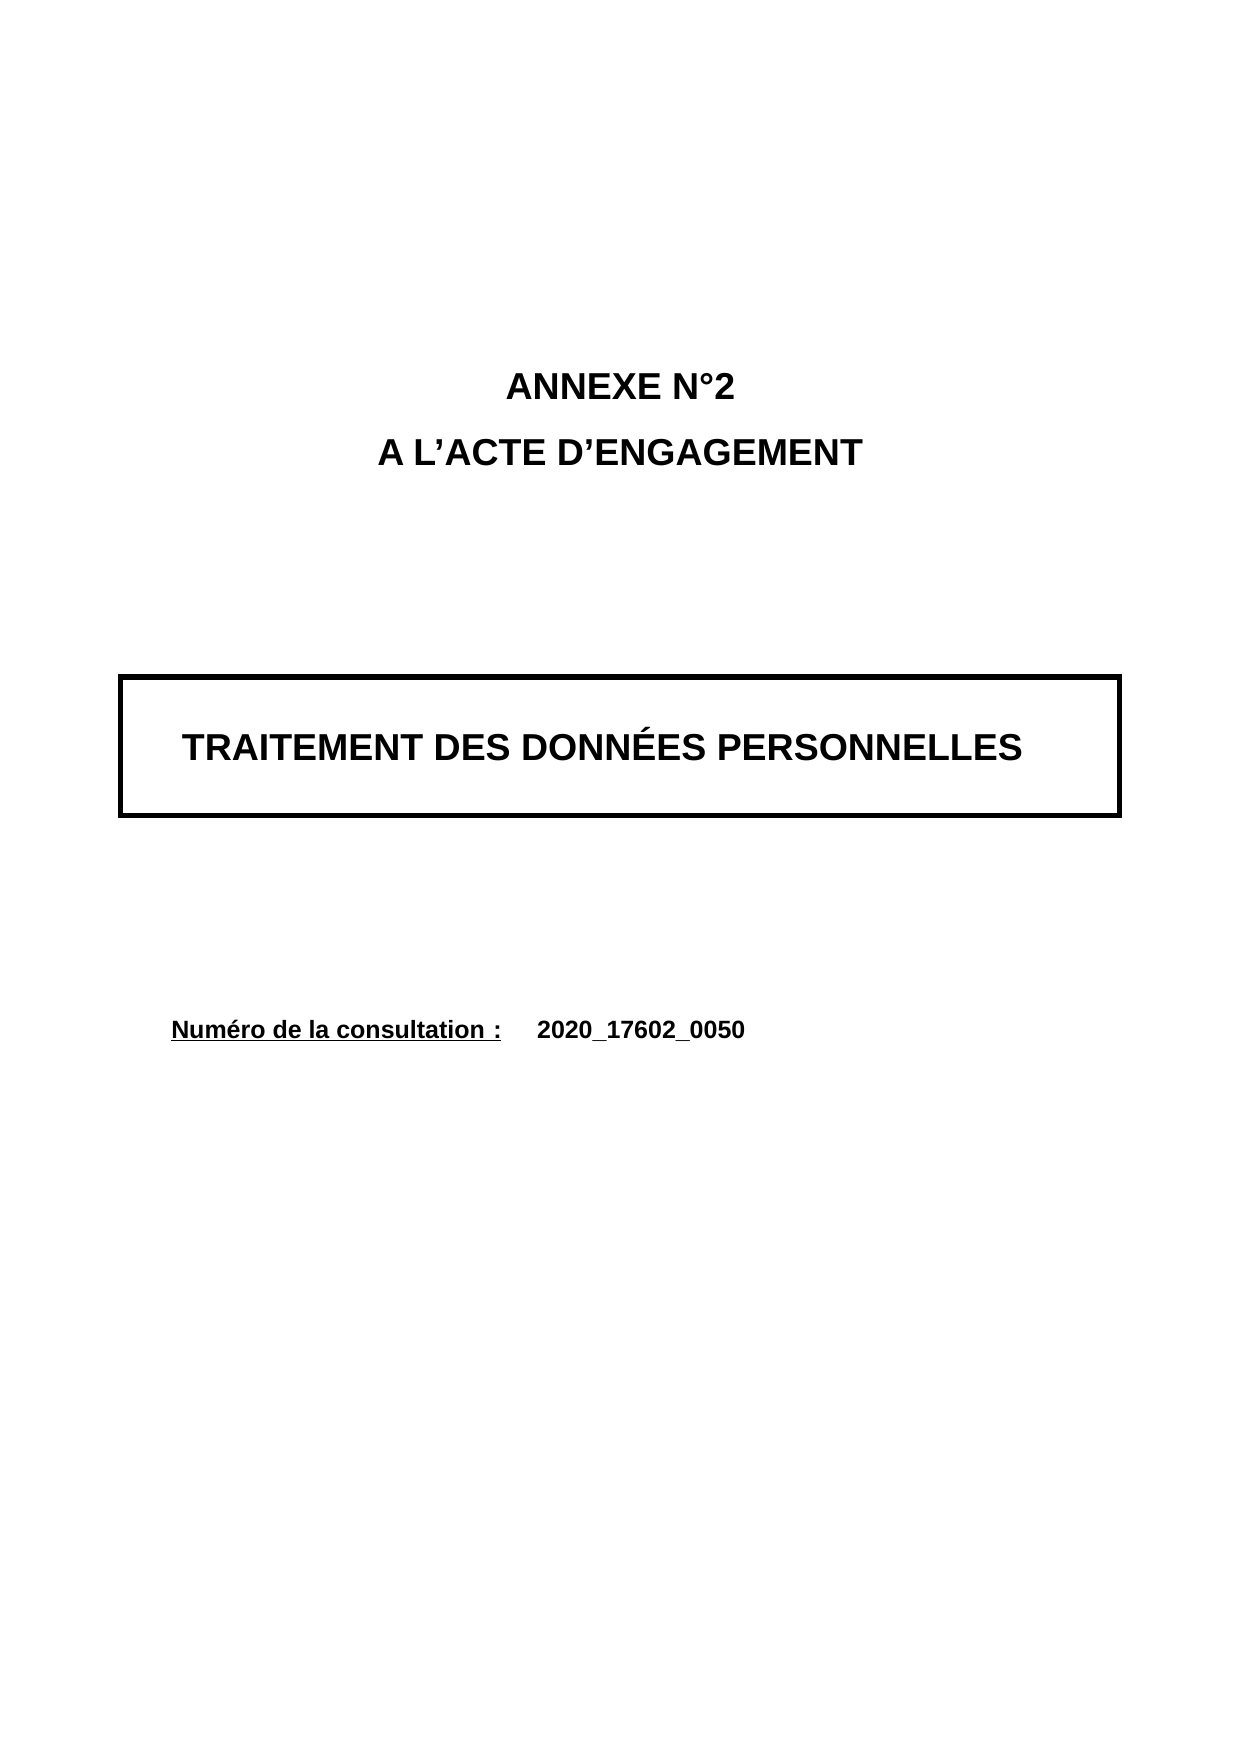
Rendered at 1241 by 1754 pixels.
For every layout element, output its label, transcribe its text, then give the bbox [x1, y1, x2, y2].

text TRAITEMENT DES DONNÉES PERSONNELLES [123, 717, 1117, 768]
text Numéro de la consultation : 2020_17602_0050 [171, 1014, 1122, 1043]
text A L’ACTE D’ENGAGEMENT [118, 431, 1122, 600]
text ANNEXE N°2 [118, 364, 1122, 407]
